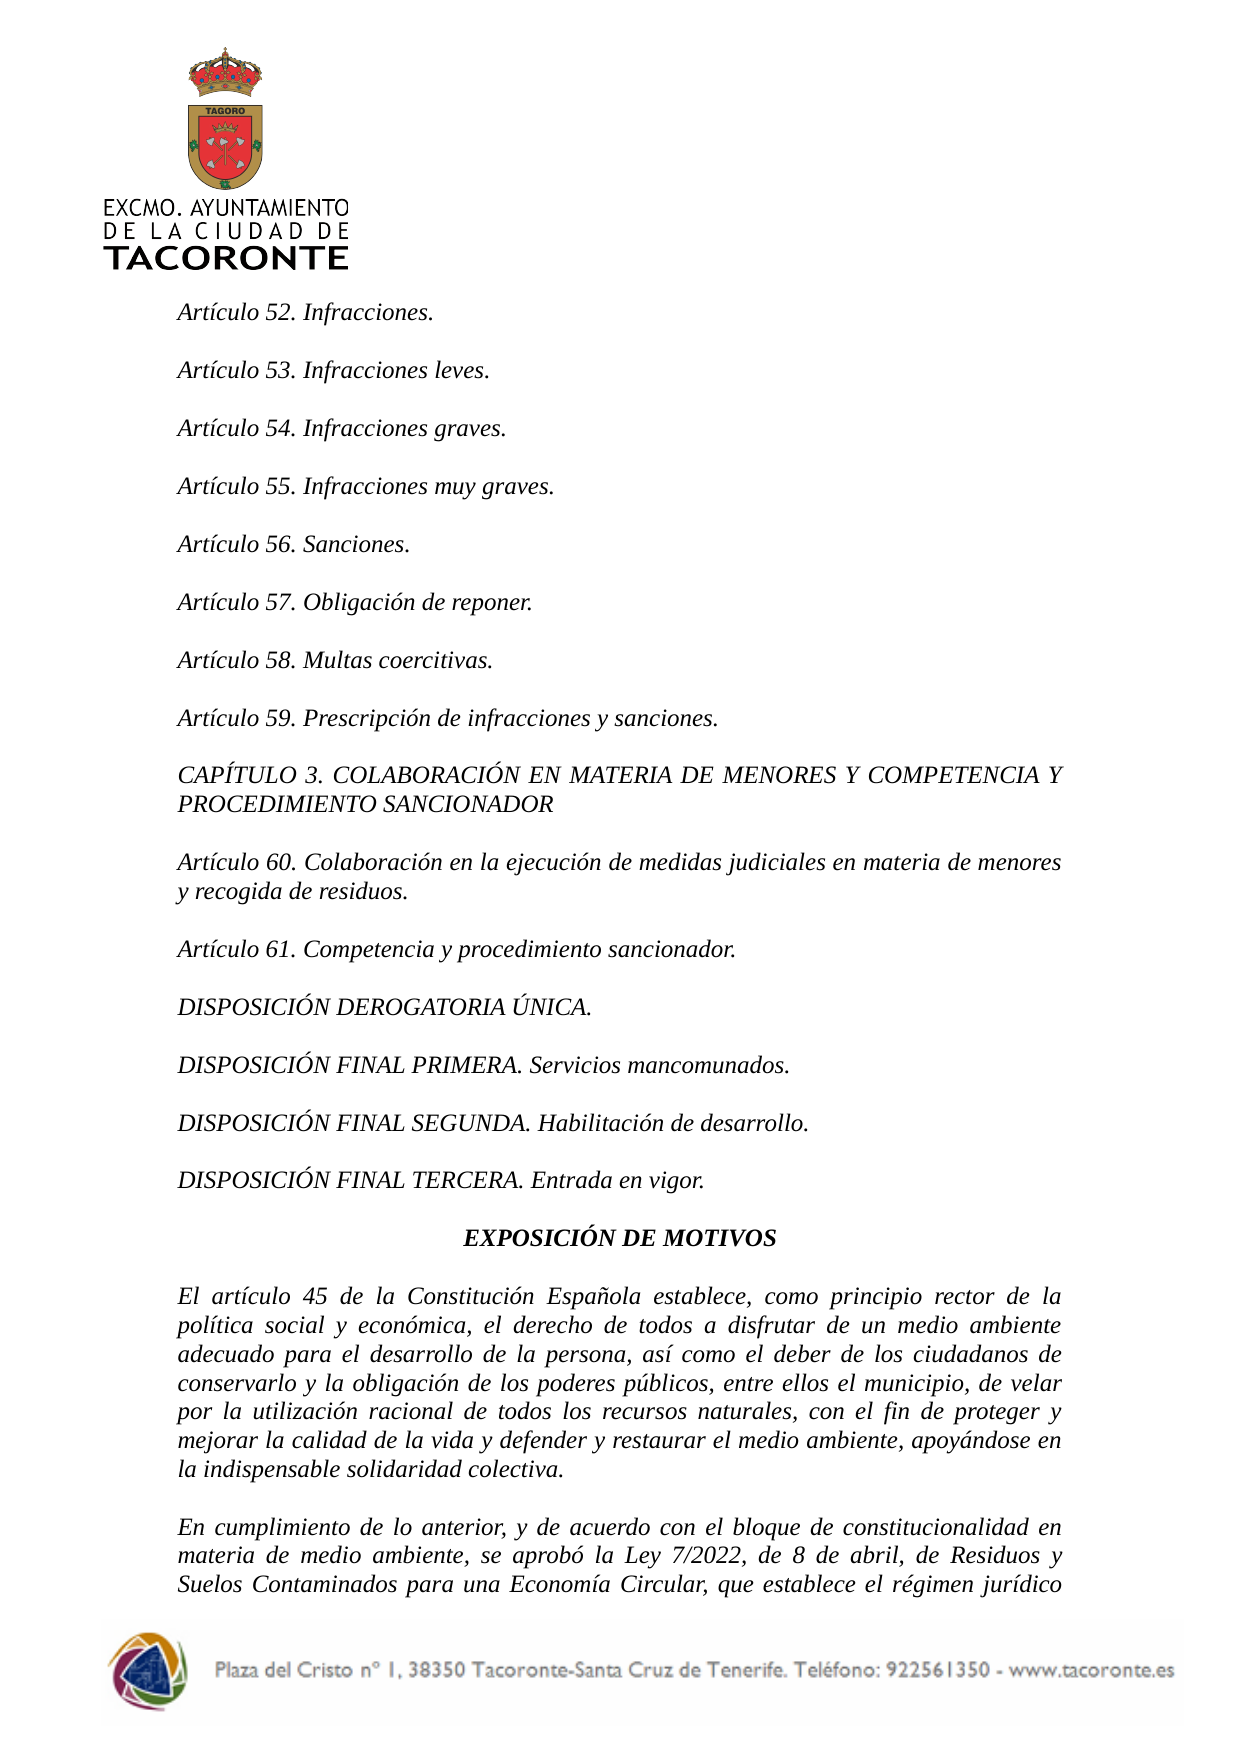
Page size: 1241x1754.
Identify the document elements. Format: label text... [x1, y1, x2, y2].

text DISPOSICIÓN FINAL PRIMERA. Servicios mancomunados. [177, 1050, 1063, 1078]
text Artículo 53. Infracciones leves. [177, 355, 1063, 384]
text Artículo 60. Colaboración en la ejecución de medidas judiciales en materia de menores y recogida de residuos. [177, 847, 1063, 905]
text DISPOSICIÓN DEROGATORIA ÚNICA. [177, 992, 1063, 1021]
text EXPOSICIÓN DE MOTIVOS [177, 1223, 1063, 1252]
text El artículo 45 de la Constitución Española establece, como principio rector de la política social y económica, el derecho de todos a disfrutar de un medio ambiente adecuado para el desarrollo de la persona, así como el deber de los ciudadanos de conservarlo y la obligación de los poderes públicos, entre ellos el municipio, de velar por la utilización racional de todos los recursos naturales, con el fin de proteger y mejorar la calidad de la vida y defender y restaurar el medio ambiente, apoyándose en la indispensable solidaridad colectiva. [177, 1281, 1063, 1483]
picture [101, 1619, 1184, 1726]
picture [103, 47, 348, 270]
text DISPOSICIÓN FINAL SEGUNDA. Habilitación de desarrollo. [177, 1108, 1063, 1136]
text En cumplimiento de lo anterior, y de acuerdo con el bloque de constitucionalidad en materia de medio ambiente, se aprobó la Ley 7/2022, de 8 de abril, de Residuos y Suelos Contaminados para una Economía Circular, que establece el régimen jurídico [177, 1512, 1063, 1598]
text Artículo 58. Multas coercitivas. [177, 645, 1063, 673]
text Artículo 57. Obligación de reponer. [177, 587, 1063, 616]
text DISPOSICIÓN FINAL TERCERA. Entrada en vigor. [177, 1166, 1063, 1194]
text Artículo 59. Prescripción de infracciones y sanciones. [177, 703, 1063, 731]
text CAPÍTULO 3. COLABORACIÓN EN MATERIA DE MENORES Y COMPETENCIA Y PROCEDIMIENTO SANCIONADOR [177, 761, 1063, 818]
text Artículo 54. Infracciones graves. [177, 413, 1063, 442]
text Artículo 61. Competencia y procedimiento sancionador. [177, 934, 1063, 963]
text Artículo 52. Infracciones. [177, 297, 1063, 326]
text Artículo 55. Infracciones muy graves. [177, 471, 1063, 500]
text Artículo 56. Sanciones. [177, 529, 1063, 558]
